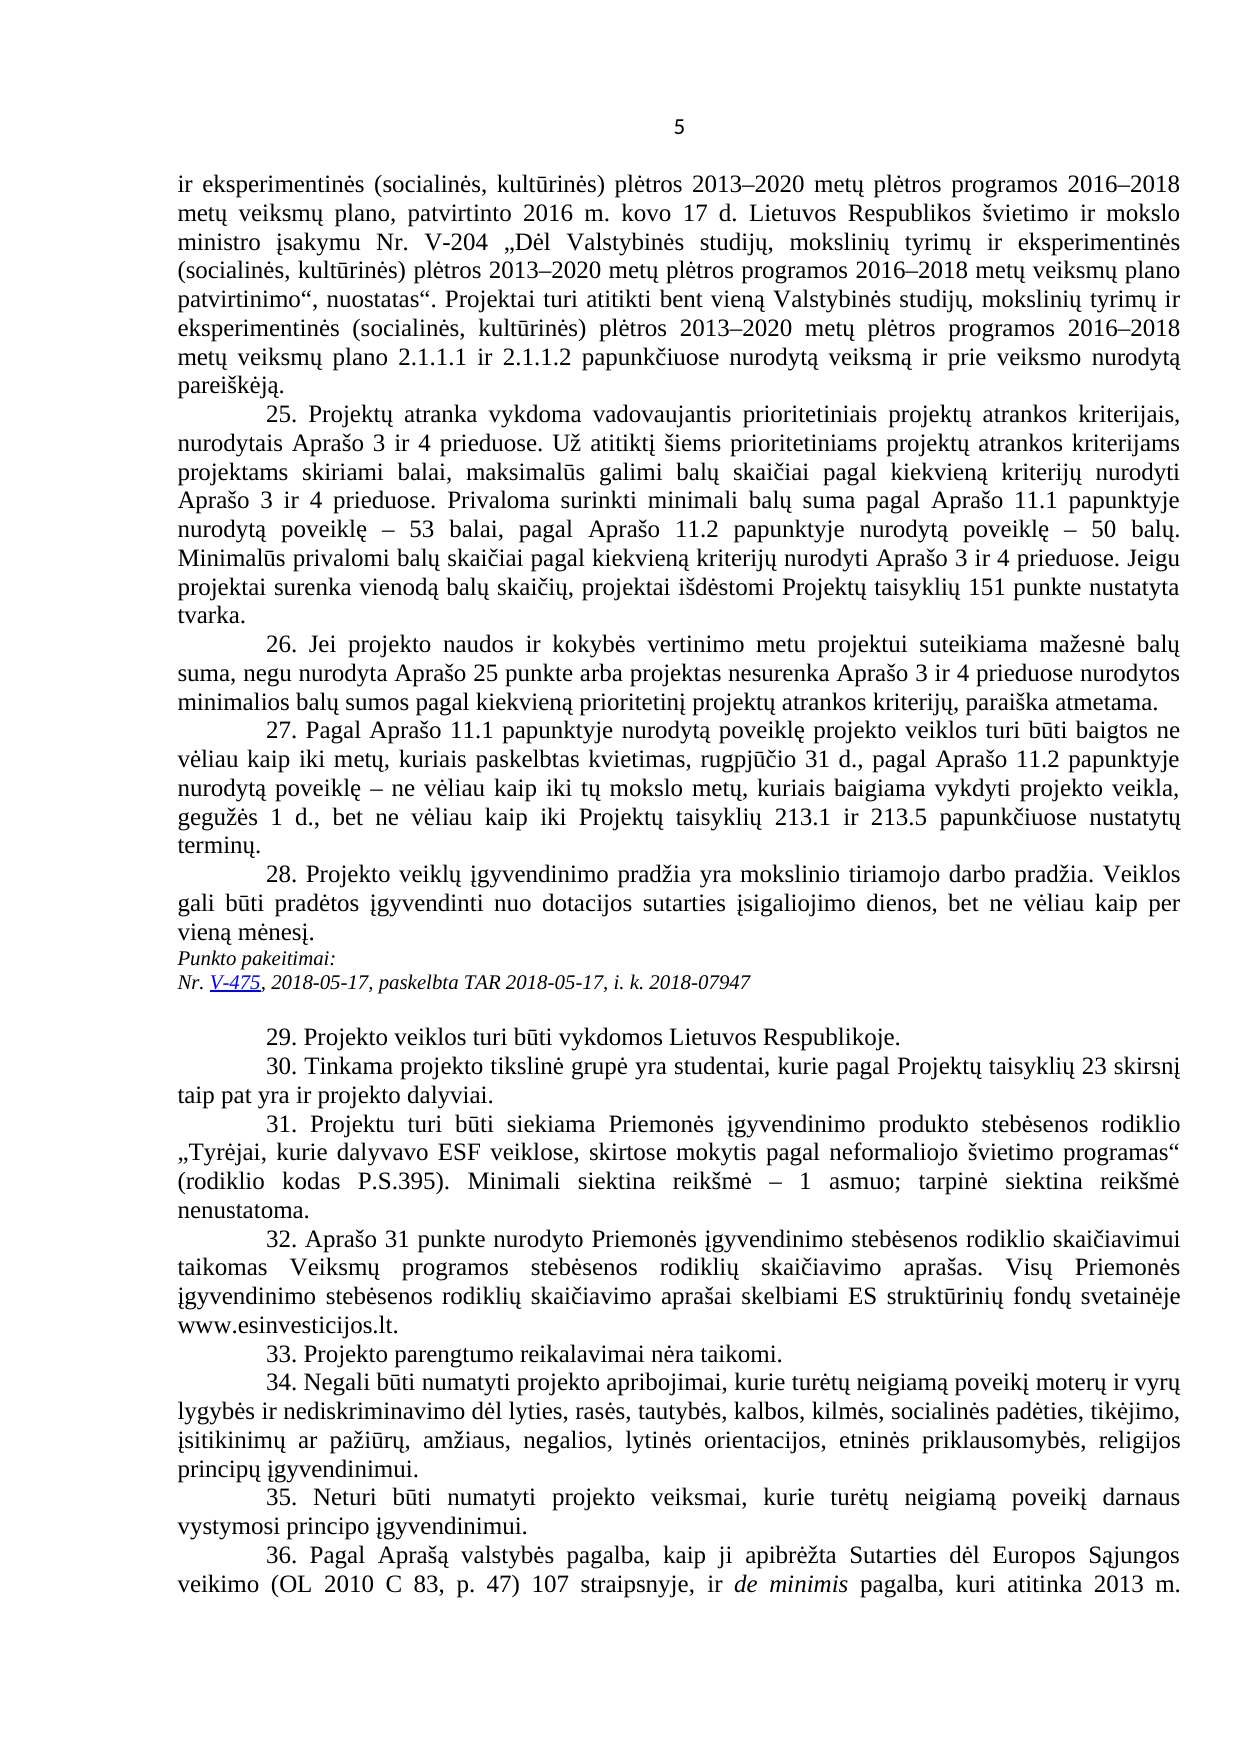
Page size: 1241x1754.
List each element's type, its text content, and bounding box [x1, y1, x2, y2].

text 35. Neturi būti numatyti projekto veiksmai, kurie turėtų neigiamą poveikį darnaus vystymosi principo įgyvendinimui. [177, 1482, 1181, 1540]
text 28. Projekto veiklų įgyvendinimo pradžia yra mokslinio tiriamojo darbo pradžia. Veiklos gali būti pradėtos įgyvendinti nuo dotacijos sutarties įsigaliojimo dienos, bet ne vėliau kaip per vieną mėnesį. [177, 859, 1181, 946]
text 30. Tinkama projekto tikslinė grupė yra studentai, kurie pagal Projektų taisyklių 23 skirsnį taip pat yra ir projekto dalyviai. [177, 1051, 1181, 1109]
text Nr. V-475, 2018-05-17, paskelbta TAR 2018-05-17, i. k. 2018-07947 [177, 969, 1181, 994]
text 26. Jei projekto naudos ir kokybės vertinimo metu projektui suteikiama mažesnė balų suma, negu nurodyta Aprašo 25 punkte arba projektas nesurenka Aprašo 3 ir 4 prieduose nurodytos minimalios balų sumos pagal kiekvieną prioritetinį projektų atrankos kriterijų, paraiška atmetama. [177, 629, 1181, 716]
text 33. Projekto parengtumo reikalavimai nėra taikomi. [177, 1339, 1181, 1367]
text 29. Projekto veiklos turi būti vykdomos Lietuvos Respublikoje. [177, 1022, 1181, 1051]
text 27. Pagal Aprašo 11.1 papunktyje nurodytą poveiklę projekto veiklos turi būti baigtos ne vėliau kaip iki metų, kuriais paskelbtas kvietimas, rugpjūčio 31 d., pagal Aprašo 11.2 papunktyje nurodytą poveiklę – ne vėliau kaip iki tų mokslo metų, kuriais baigiama vykdyti projekto veikla, gegužės 1 d., bet ne vėliau kaip iki Projektų taisyklių 213.1 ir 213.5 papunkčiuose nustatytų terminų. [177, 716, 1181, 859]
text 32. Aprašo 31 punkte nurodyto Priemonės įgyvendinimo stebėsenos rodiklio skaičiavimui taikomas Veiksmų programos stebėsenos rodiklių skaičiavimo aprašas. Visų Priemonės įgyvendinimo stebėsenos rodiklių skaičiavimo aprašai skelbiami ES struktūrinių fondų svetainėje www.esinvesticijos.lt. [177, 1224, 1181, 1339]
text 25. Projektų atranka vykdoma vadovaujantis prioritetiniais projektų atrankos kriterijais, nurodytais Aprašo 3 ir 4 prieduose. Už atitiktį šiems prioritetiniams projektų atrankos kriterijams projektams skiriami balai, maksimalūs galimi balų skaičiai pagal kiekvieną kriterijų nurodyti Aprašo 3 ir 4 prieduose. Privaloma surinkti minimali balų suma pagal Aprašo 11.1 papunktyje nurodytą poveiklę – 53 balai, pagal Aprašo 11.2 papunktyje nurodytą poveiklę – 50 balų. Minimalūs privalomi balų skaičiai pagal kiekvieną kriterijų nurodyti Aprašo 3 ir 4 prieduose. Jeigu projektai surenka vienodą balų skaičių, projektai išdėstomi Projektų taisyklių 151 punkte nustatyta tvarka. [177, 399, 1181, 629]
text 36. Pagal Aprašą valstybės pagalba, kaip ji apibrėžta Sutarties dėl Europos Sąjungos veikimo (OL 2010 C 83, p. 47) 107 straipsnyje, ir de minimis pagalba, kuri atitinka 2013 m. [177, 1540, 1181, 1597]
text ir eksperimentinės (socialinės, kultūrinės) plėtros 2013–2020 metų plėtros programos 2016–2018 metų veiksmų plano, patvirtinto 2016 m. kovo 17 d. Lietuvos Respublikos švietimo ir mokslo ministro įsakymu Nr. V-204 „Dėl Valstybinės studijų, mokslinių tyrimų ir eksperimentinės (socialinės, kultūrinės) plėtros 2013–2020 metų plėtros programos 2016–2018 metų veiksmų plano patvirtinimo“, nuostatas“. Projektai turi atitikti bent vieną Valstybinės studijų, mokslinių tyrimų ir eksperimentinės (socialinės, kultūrinės) plėtros 2013–2020 metų plėtros programos 2016–2018 metų veiksmų plano 2.1.1.1 ir 2.1.1.2 papunkčiuose nurodytą veiksmą ir prie veiksmo nurodytą pareiškėją. [177, 169, 1181, 399]
text Punkto pakeitimai: [177, 946, 1181, 969]
text 34. Negali būti numatyti projekto apribojimai, kurie turėtų neigiamą poveikį moterų ir vyrų lygybės ir nediskriminavimo dėl lyties, rasės, tautybės, kalbos, kilmės, socialinės padėties, tikėjimo, įsitikinimų ar pažiūrų, amžiaus, negalios, lytinės orientacijos, etninės priklausomybės, religijos principų įgyvendinimui. [177, 1367, 1181, 1482]
text 31. Projektu turi būti siekiama Priemonės įgyvendinimo produkto stebėsenos rodiklio „Tyrėjai, kurie dalyvavo ESF veiklose, skirtose mokytis pagal neformaliojo švietimo programas“ (rodiklio kodas P.S.395). Minimali siektina reikšmė – 1 asmuo; tarpinė siektina reikšmė nenustatoma. [177, 1109, 1181, 1224]
